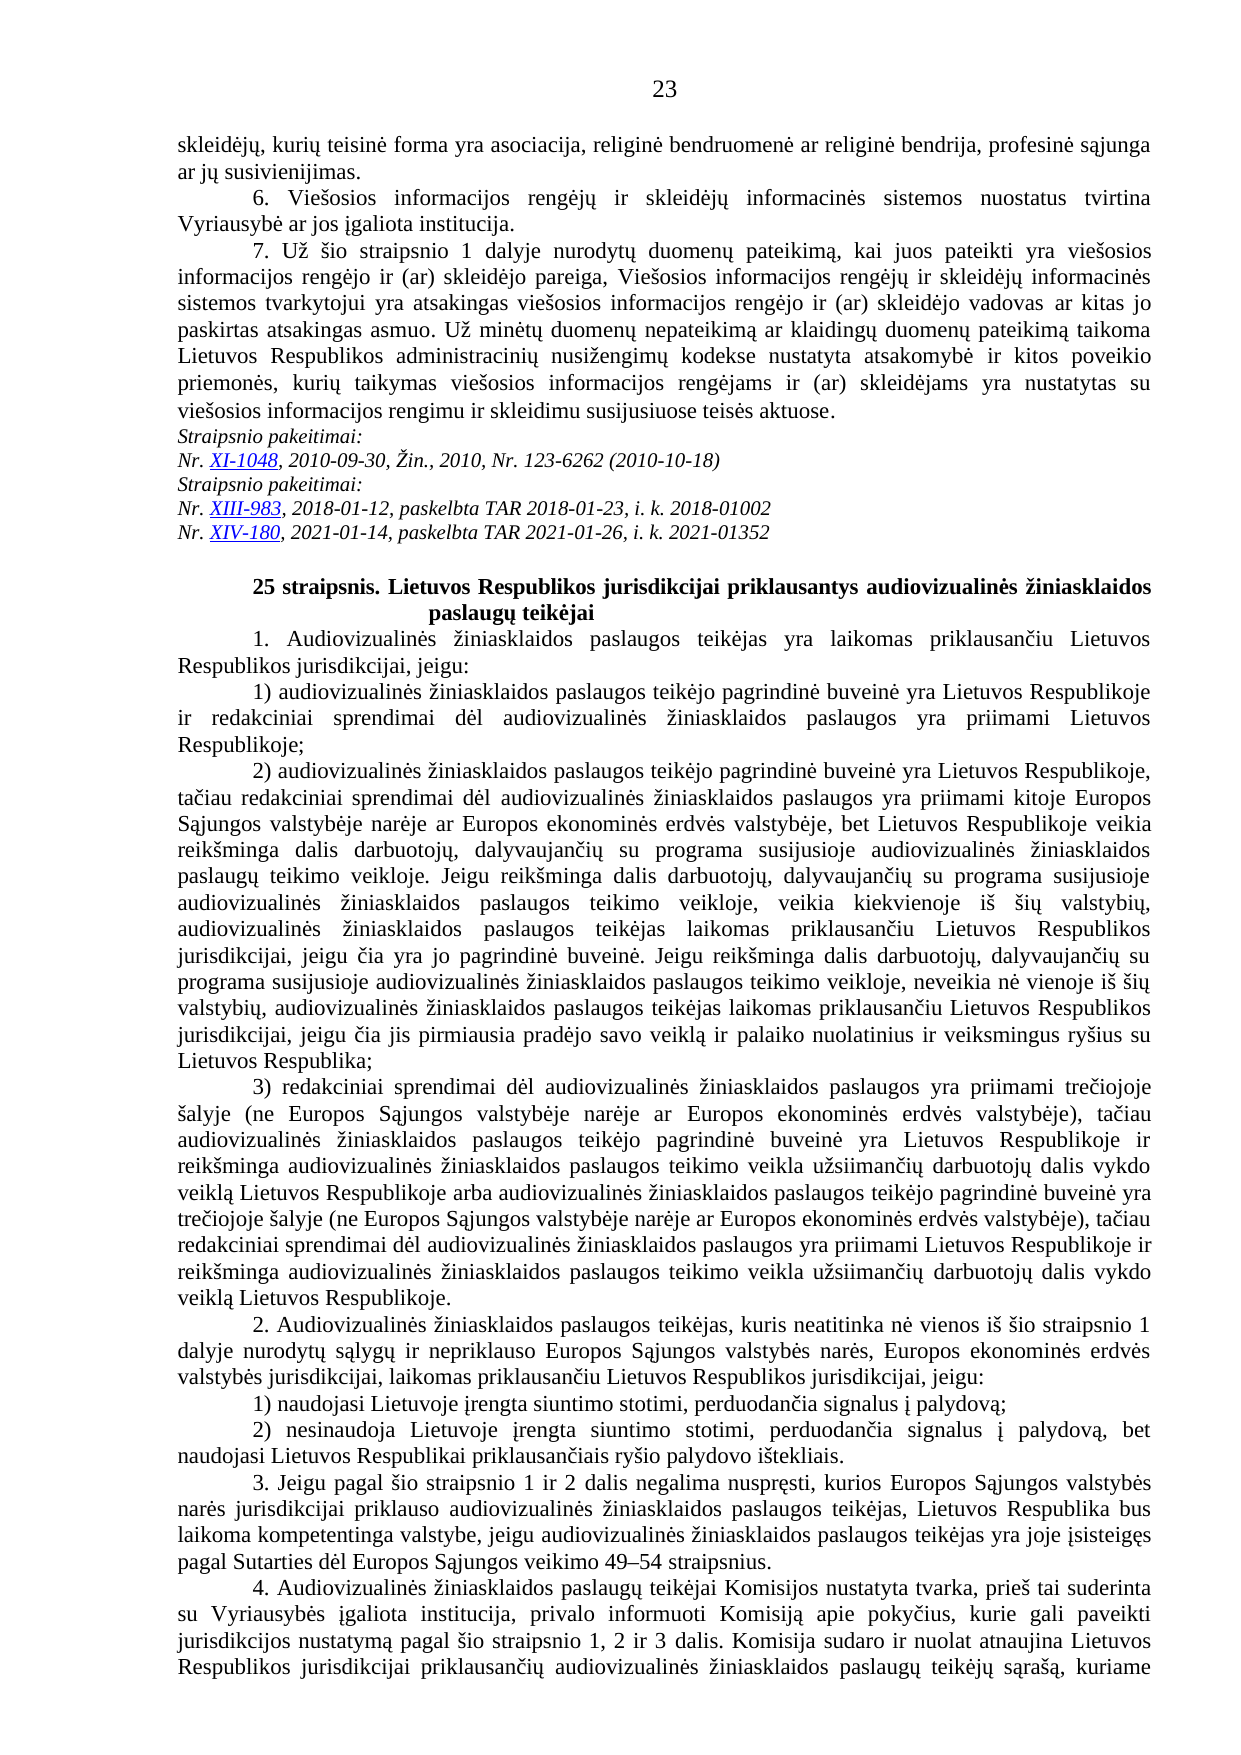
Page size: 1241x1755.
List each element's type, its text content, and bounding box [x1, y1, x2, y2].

text 7. Už šio straipsnio 1 dalyje nurodytų duomenų pateikimą, kai juos pateikti yra viešosios informacijos rengėjo ir (ar) skleidėjo pareiga, Viešosios informacijos rengėjų ir skleidėjų informacinės sistemos tvarkytojui yra atsakingas viešosios informacijos rengėjo ir (ar) skleidėjo vadovas ar kitas jo paskirtas atsakingas asmuo. Už minėtų duomenų nepateikimą ar klaidingų duomenų pateikimą taikoma Lietuvos Respublikos administracinių nusižengimų kodekse nustatyta atsakomybė ir kitos poveikio priemonės, kurių taikymas viešosios informacijos rengėjams ir (ar) skleidėjams yra nustatytas su viešosios informacijos rengimu ir skleidimu susijusiuose teisės aktuose. [177, 237, 1152, 424]
text Nr. XIII-983, 2018-01-12, paskelbta TAR 2018-01-23, i. k. 2018-01002 [177, 496, 1152, 520]
text 2) audiovizualinės žiniasklaidos paslaugos teikėjo pagrindinė buveinė yra Lietuvos Respublikoje, tačiau redakciniai sprendimai dėl audiovizualinės žiniasklaidos paslaugos yra priimami kitoje Europos Sąjungos valstybėje narėje ar Europos ekonominės erdvės valstybėje, bet Lietuvos Respublikoje veikia reikšminga dalis darbuotojų, dalyvaujančių su programa susijusioje audiovizualinės žiniasklaidos paslaugų teikimo veikloje. Jeigu reikšminga dalis darbuotojų, dalyvaujančių su programa susijusioje audiovizualinės žiniasklaidos paslaugos teikimo veikloje, veikia kiekvienoje iš šių valstybių, audiovizualinės žiniasklaidos paslaugos teikėjas laikomas priklausančiu Lietuvos Respublikos jurisdikcijai, jeigu čia yra jo pagrindinė buveinė. Jeigu reikšminga dalis darbuotojų, dalyvaujančių su programa susijusioje audiovizualinės žiniasklaidos paslaugos teikimo veikloje, neveikia nė vienoje iš šių valstybių, audiovizualinės žiniasklaidos paslaugos teikėjas laikomas priklausančiu Lietuvos Respublikos jurisdikcijai, jeigu čia jis pirmiausia pradėjo savo veiklą ir palaiko nuolatinius ir veiksmingus ryšius su Lietuvos Respublika; [177, 757, 1152, 1073]
text Nr. XIV-180, 2021-01-14, paskelbta TAR 2021-01-26, i. k. 2021-01352 [177, 520, 1152, 544]
text Straipsnio pakeitimai: [177, 472, 1152, 496]
text 25 straipsnis. Lietuvos Respublikos jurisdikcijai priklausantys audiovizualinės žiniasklaidos paslaugų teikėjai [252, 573, 1152, 625]
text 1) naudojasi Lietuvoje įrengta siuntimo stotimi, perduodančia signalus į palydovą; [177, 1390, 1152, 1416]
text 4. Audiovizualinės žiniasklaidos paslaugų teikėjai Komisijos nustatyta tvarka, prieš tai suderinta su Vyriausybės įgaliota institucija, privalo informuoti Komisiją apie pokyčius, kurie gali paveikti jurisdikcijos nustatymą pagal šio straipsnio 1, 2 ir 3 dalis. Komisija sudaro ir nuolat atnaujina Lietuvos Respublikos jurisdikcijai priklausančių audiovizualinės žiniasklaidos paslaugų teikėjų sąrašą, kuriame [177, 1574, 1152, 1679]
text 2) nesinaudoja Lietuvoje įrengta siuntimo stotimi, perduodančia signalus į palydovą, bet naudojasi Lietuvos Respublikai priklausančiais ryšio palydovo ištekliais. [177, 1416, 1152, 1469]
text 6. Viešosios informacijos rengėjų ir skleidėjų informacinės sistemos nuostatus tvirtina Vyriausybė ar jos įgaliota institucija. [177, 184, 1152, 237]
text 2. Audiovizualinės žiniasklaidos paslaugos teikėjas, kuris neatitinka nė vienos iš šio straipsnio 1 dalyje nurodytų sąlygų ir nepriklauso Europos Sąjungos valstybės narės, Europos ekonominės erdvės valstybės jurisdikcijai, laikomas priklausančiu Lietuvos Respublikos jurisdikcijai, jeigu: [177, 1311, 1152, 1390]
text 3. Jeigu pagal šio straipsnio 1 ir 2 dalis negalima nuspręsti, kurios Europos Sąjungos valstybės narės jurisdikcijai priklauso audiovizualinės žiniasklaidos paslaugos teikėjas, Lietuvos Respublika bus laikoma kompetentinga valstybe, jeigu audiovizualinės žiniasklaidos paslaugos teikėjas yra joje įsisteigęs pagal Sutarties dėl Europos Sąjungos veikimo 49–54 straipsnius. [177, 1469, 1152, 1574]
text 1. Audiovizualinės žiniasklaidos paslaugos teikėjas yra laikomas priklausančiu Lietuvos Respublikos jurisdikcijai, jeigu: [177, 625, 1152, 678]
text skleidėjų, kurių teisinė forma yra asociacija, religinė bendruomenė ar religinė bendrija, profesinė sąjunga ar jų susivienijimas. [177, 131, 1152, 184]
text 3) redakciniai sprendimai dėl audiovizualinės žiniasklaidos paslaugos yra priimami trečiojoje šalyje (ne Europos Sąjungos valstybėje narėje ar Europos ekonominės erdvės valstybėje), tačiau audiovizualinės žiniasklaidos paslaugos teikėjo pagrindinė buveinė yra Lietuvos Respublikoje ir reikšminga audiovizualinės žiniasklaidos paslaugos teikimo veikla užsiimančių darbuotojų dalis vykdo veiklą Lietuvos Respublikoje arba audiovizualinės žiniasklaidos paslaugos teikėjo pagrindinė buveinė yra trečiojoje šalyje (ne Europos Sąjungos valstybėje narėje ar Europos ekonominės erdvės valstybėje), tačiau redakciniai sprendimai dėl audiovizualinės žiniasklaidos paslaugos yra priimami Lietuvos Respublikoje ir reikšminga audiovizualinės žiniasklaidos paslaugos teikimo veikla užsiimančių darbuotojų dalis vykdo veiklą Lietuvos Respublikoje. [177, 1073, 1152, 1311]
text 1) audiovizualinės žiniasklaidos paslaugos teikėjo pagrindinė buveinė yra Lietuvos Respublikoje ir redakciniai sprendimai dėl audiovizualinės žiniasklaidos paslaugos yra priimami Lietuvos Respublikoje; [177, 678, 1152, 757]
text Nr. XI-1048, 2010-09-30, Žin., 2010, Nr. 123-6262 (2010-10-18) [177, 448, 1152, 472]
text Straipsnio pakeitimai: [177, 424, 1152, 448]
